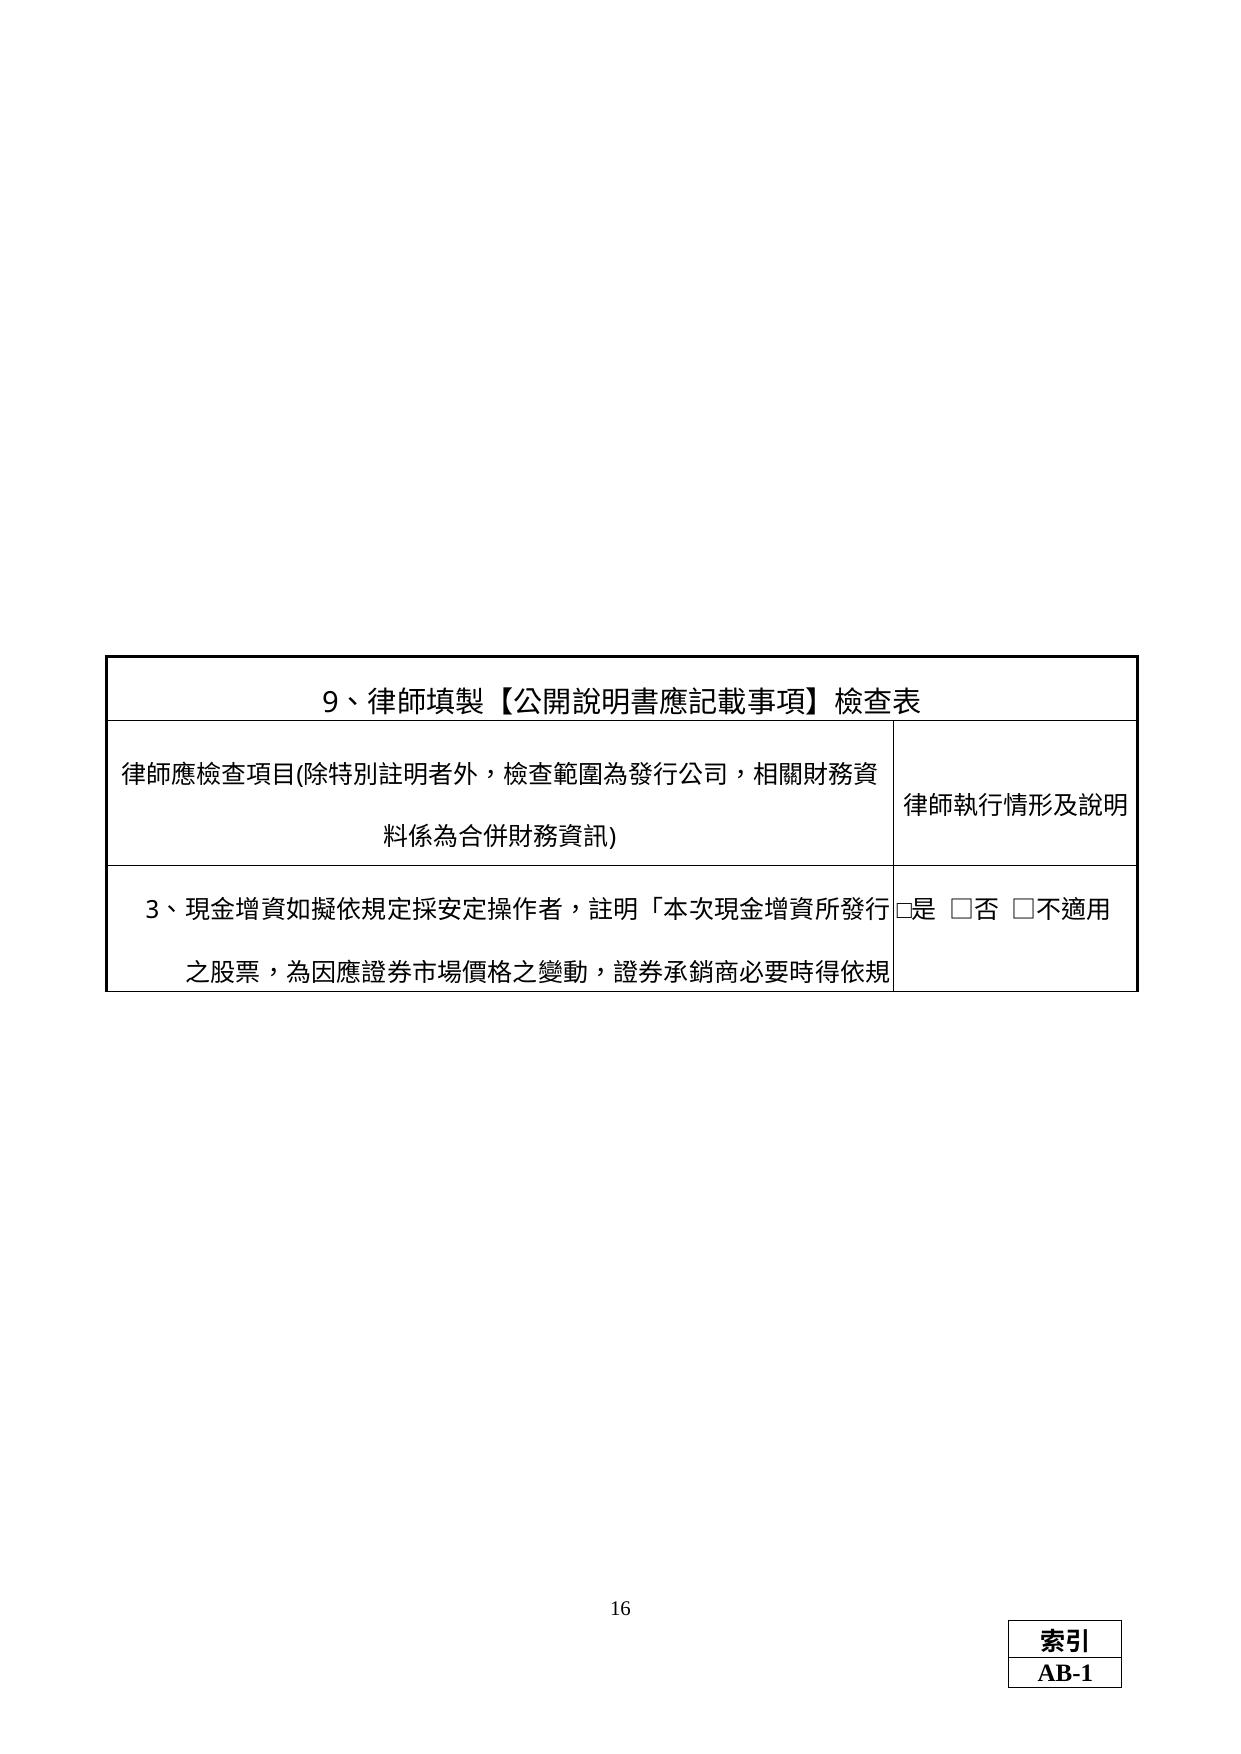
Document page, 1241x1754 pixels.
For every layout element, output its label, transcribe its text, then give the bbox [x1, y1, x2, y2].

table_cell □是 □否 □不適用 [894, 866, 1136, 991]
table_cell 律師執行情形及說明 [894, 721, 1136, 865]
table_cell 律師應檢查項目(除特別註明者外，檢查範圍為發行公司，相關財務資料係為合併財務資訊) [108, 721, 893, 865]
table_header 9、律師填製【公開說明書應記載事項】檢查表 [108, 658, 1136, 720]
table_cell 公司有下列情形者，是否以顯著字體註明： 普通股股票代碼變更者，於當年度及以後連續二年度併刊印原股票代碼。 公司名稱變更者，於當年度及以後連續二年度以新舊名稱對照揭露。 現金增資如擬依規定採安定操作者，註明「本次現金增資所發行之股票，為因應證券市場價格之變動，證券承銷商必要時得依規定進行安定操作」。 發行人申報以低於票面金額發行股票者，註明公司折價發行新股。 股票面額。 公司有累積虧損或有連續二年虧損，且每股淨值低於面額者。 [108, 866, 893, 991]
